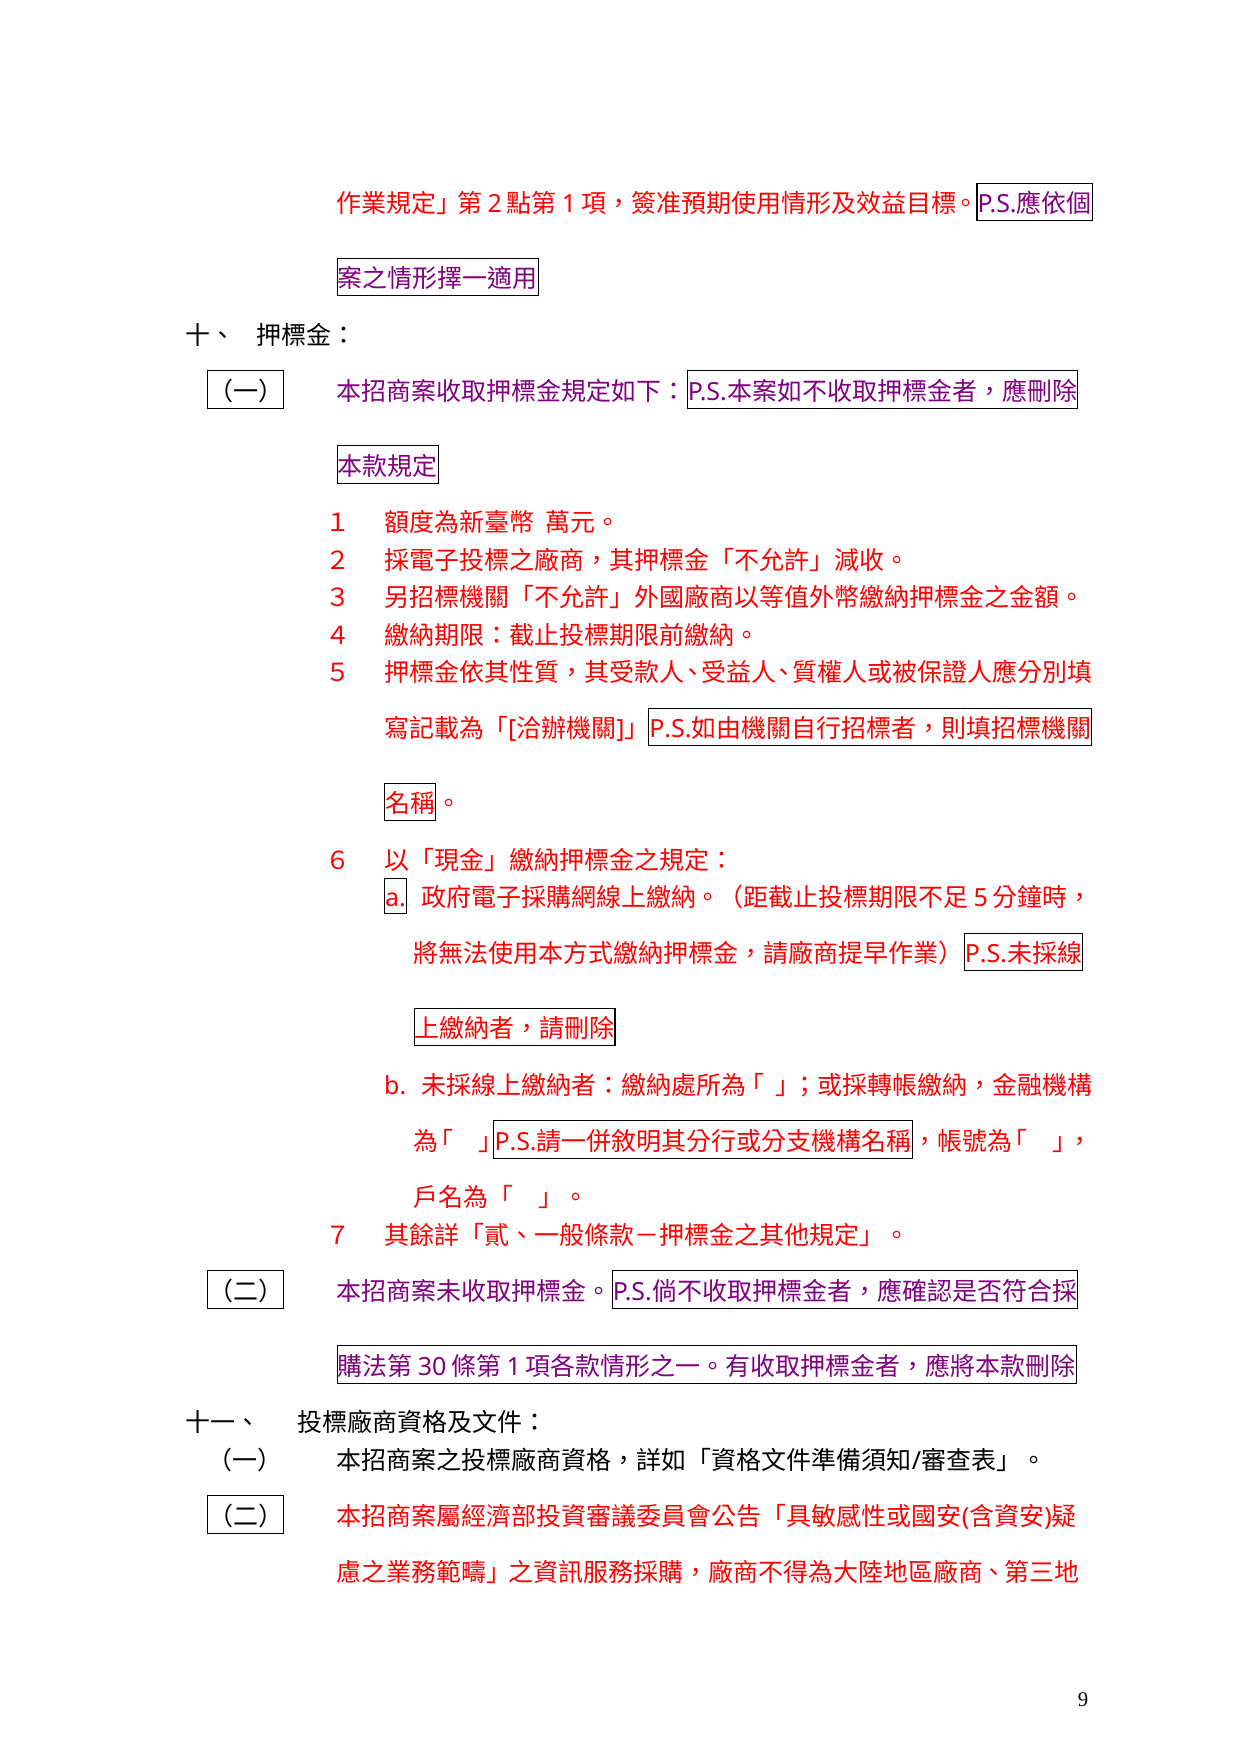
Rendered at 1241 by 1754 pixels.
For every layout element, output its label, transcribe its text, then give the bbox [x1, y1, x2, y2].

subtitle 押標金： [185, 314, 1079, 352]
subtitle 其餘詳「貳、一般條款－押標金之其他規定」。 [325, 1214, 1092, 1252]
subtitle 以「現金」繳納押標金之規定： [325, 839, 1092, 877]
subtitle 政府電子採購網線上繳納。（距截止投標期限不足5分鐘時，將無法使用本方式繳納押標金，請廠商提早作業）P.S.未採線上繳納者，請刪除 [384, 877, 1092, 1064]
subtitle 押標金依其性質，其受款人、受益人、質權人或被保證人應分別填寫記載為「[洽辦機關]」P.S.如由機關自行招標者，則填招標機關名稱。 [325, 652, 1092, 839]
subtitle 採電子投標之廠商，其押標金「不允許」減收。 [325, 539, 1092, 577]
subtitle 本招商案屬經濟部投資審議委員會公告「具敏感性或國安(含資安)疑慮之業務範疇」之資訊服務採購，廠商不得為大陸地區廠商、第三地 [207, 1477, 1079, 1589]
subtitle 作業規定」第2點第1項，簽准預期使用情形及效益目標。P.S.應依個案之情形擇一適用 [207, 164, 1092, 314]
subtitle 未採線上繳納者：繳納處所為「 」；或採轉帳繳納，金融機構為「 」P.S.請一併敘明其分行或分支機構名稱，帳號為「 」，戶名為「 」。 [384, 1064, 1092, 1214]
subtitle 本招商案收取押標金規定如下：P.S.本案如不收取押標金者，應刪除本款規定 [207, 352, 1092, 502]
subtitle 本招商案未收取押標金。P.S.倘不收取押標金者，應確認是否符合採購法第30條第1項各款情形之一。有收取押標金者，應將本款刪除 [207, 1252, 1092, 1402]
subtitle 本招商案之投標廠商資格，詳如「資格文件準備須知/審查表」。 [207, 1439, 1079, 1477]
subtitle 投標廠商資格及文件： [185, 1402, 1079, 1439]
subtitle 額度為新臺幣 萬元。 [325, 502, 1092, 539]
subtitle 繳納期限：截止投標期限前繳納。 [325, 614, 1092, 652]
subtitle 另招標機關「不允許」外國廠商以等值外幣繳納押標金之金額。 [325, 577, 1092, 614]
